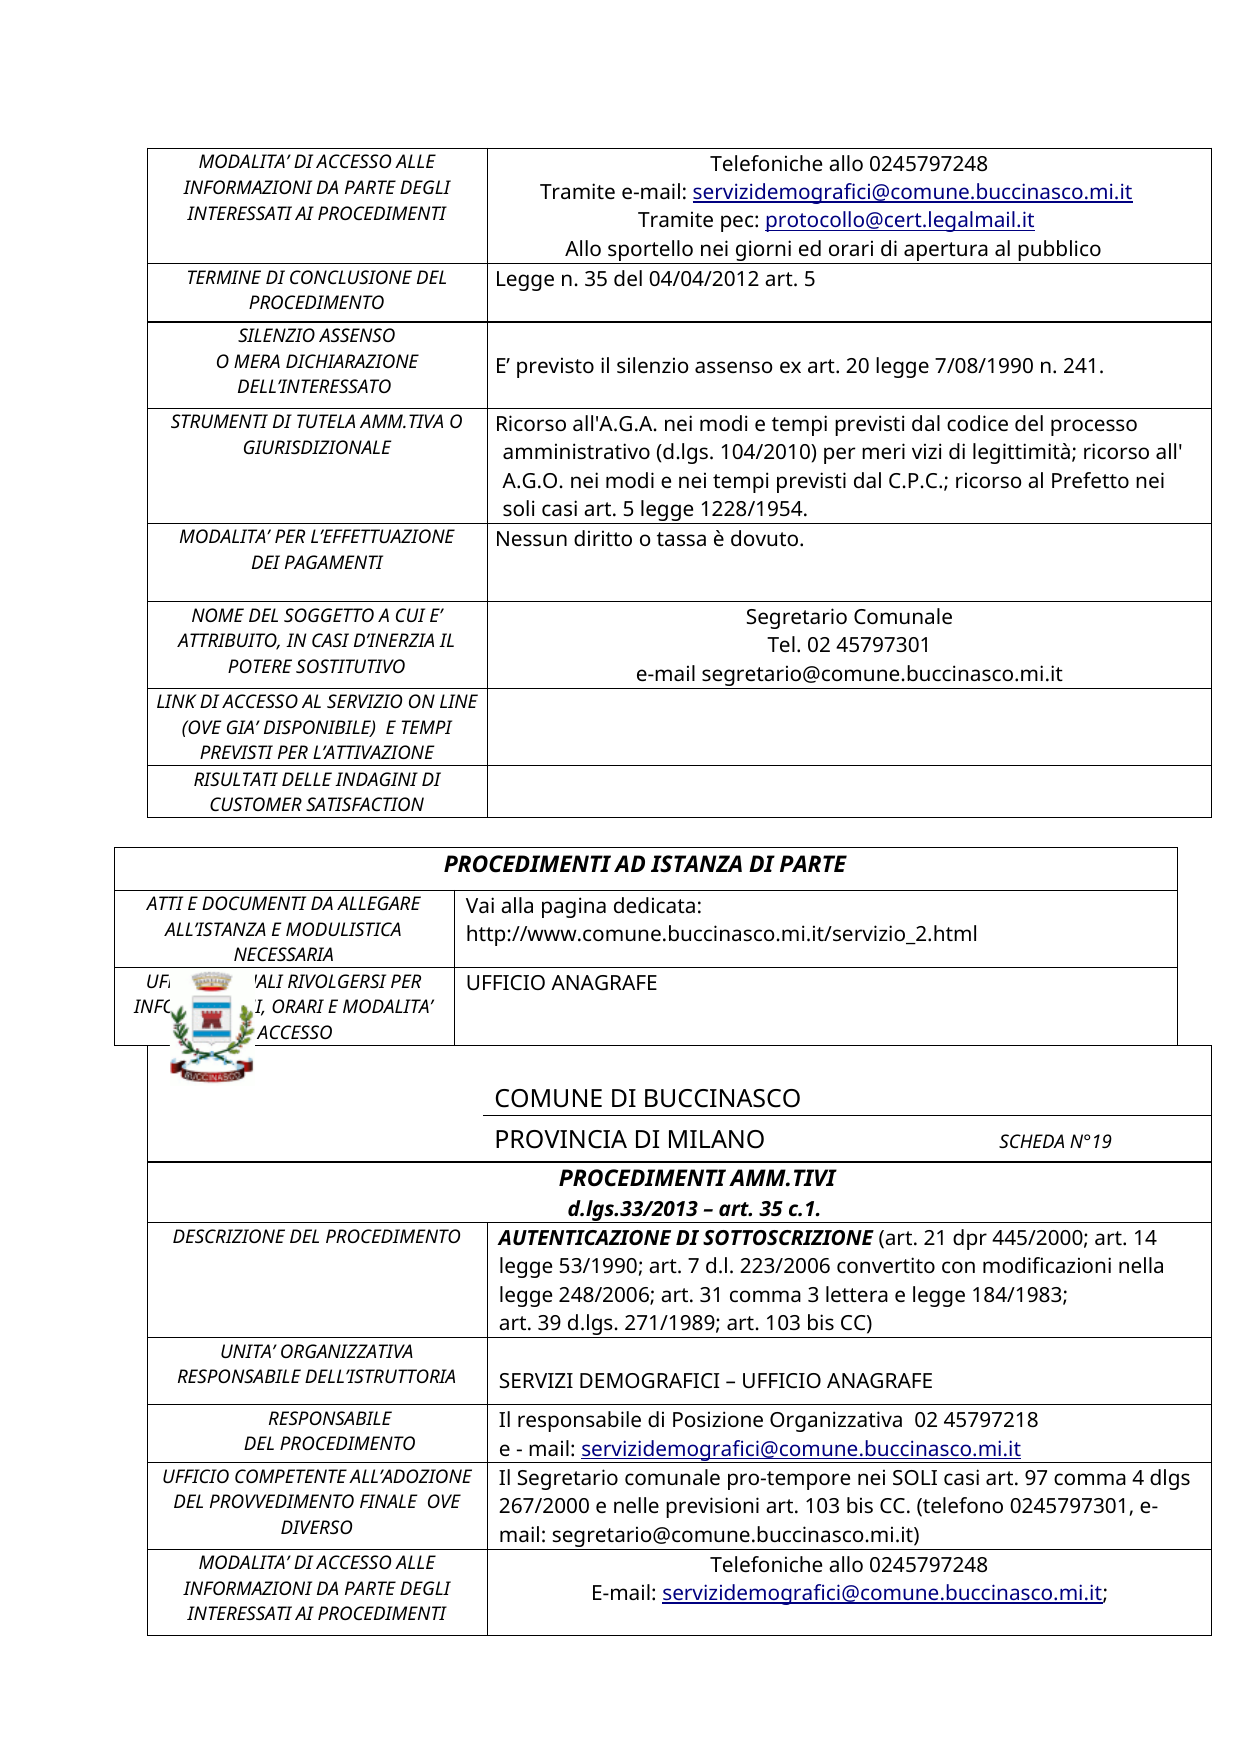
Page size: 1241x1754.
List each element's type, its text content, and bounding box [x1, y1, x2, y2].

table_cell ATTI E DOCUMENTI DA ALLEGARE ALL’ISTANZA E MODULISTICA NECESSARIA [115, 891, 454, 967]
table_cell AUTENTICAZIONE DI SOTTOSCRIZIONE (art. 21 dpr 445/2000; art. 14 legge 53/1990; art. 7 d.l. 223/2006 convertito con modificazioni nella legge 248/2006; art. 31 comma 3 lettera e legge 184/1983; art. 39 d.lgs. 271/1989; art. 103 bis CC) [488, 1223, 1211, 1337]
table_cell RESPONSABILE DEL PROCEDIMENTO [148, 1405, 487, 1462]
table_cell UFFICI AI QUALI RIVOLGERSI PER INFORMAZIONI, ORARI E MODALITA’ DI ACCESSO [115, 968, 169, 1045]
table_cell [115, 688, 147, 765]
table_cell [1178, 890, 1211, 967]
table_cell UFFICIO COMPETENTE ALL’ADOZIONE DEL PROVVEDIMENTO FINALE OVE DIVERSO [148, 1463, 487, 1549]
table_cell UNITA’ ORGANIZZATIVA RESPONSABILE DELL’ISTRUTTORIA [148, 1338, 487, 1404]
table_cell MODALITA’ PER L’EFFETTUAZIONE DEI PAGAMENTI [148, 524, 487, 601]
table_header PROCEDIMENTI AD ISTANZA DI PARTE [115, 848, 1177, 890]
table_cell [115, 148, 147, 263]
table_cell PROVINCIA DI MILANO SCHEDA N°19 [483, 1116, 1211, 1161]
table_cell Ricorso all'A.G.A. nei modi e tempi previsti dal codice del processo amministrativo (d.lgs. 104/2010) per meri vizi di legittimità; ricorso all' A.G.O. nei modi e nei tempi previsti dal C.P.C.; ricorso al Prefetto nei soli casi art. 5 legge 1228/1954. [488, 409, 1211, 523]
table_cell Vai alla pagina dedicata: http://www.comune.buccinasco.mi.it/servizio_2.html [455, 891, 1177, 967]
table_cell [115, 263, 147, 321]
table_cell SILENZIO ASSENSO O MERA DICHIARAZIONE DELL’INTERESSATO [148, 323, 487, 408]
table_cell UFFICIO ANAGRAFE [455, 968, 1177, 1045]
table_cell SERVIZI DEMOGRAFICI – UFFICIO ANAGRAFE [488, 1338, 1211, 1404]
table_cell MODALITA’ DI ACCESSO ALLE INFORMAZIONI DA PARTE DEGLI INTERESSATI AI PROCEDIMENTI [148, 1550, 487, 1635]
table_cell MODALITA’ DI ACCESSO ALLE INFORMAZIONI DA PARTE DEGLI INTERESSATI AI PROCEDIMENTI [148, 149, 487, 263]
table_cell Telefoniche allo 0245797248 Tramite e-mail: servizidemografici@comune.buccinasco.mi.it Tramite pec: protocollo@cert.legalmail.it Allo sportello nei giorni ed orari di apertura al pubblico [488, 149, 1211, 263]
table_cell RISULTATI DELLE INDAGINI DI CUSTOMER SATISFACTION [148, 766, 487, 817]
table_cell [115, 1337, 147, 1404]
table_cell DESCRIZIONE DEL PROCEDIMENTO [148, 1223, 487, 1337]
table_cell [488, 689, 1211, 765]
table_cell [115, 321, 147, 408]
table_cell E’ previsto il silenzio assenso ex art. 20 legge 7/08/1990 n. 241. [488, 323, 1211, 408]
table_cell Segretario Comunale Tel. 02 45797301 e-mail segretario@comune.buccinasco.mi.it [488, 602, 1211, 687]
table_cell [115, 765, 147, 817]
table_cell [115, 1115, 147, 1161]
table_cell COMUNE DI BUCCINASCO [483, 1046, 1211, 1115]
table_cell UFFICI AI QUALI RIVOLGERSI PER INFORMAZIONI, ORARI E MODALITA’ DI ACCESSO [255, 968, 454, 1045]
table_cell TERMINE DI CONCLUSIONE DEL PROCEDIMENTO [148, 264, 487, 321]
table_cell [115, 523, 147, 601]
table_header [1178, 847, 1211, 890]
table_cell Legge n. 35 del 04/04/2012 art. 5 [488, 264, 1211, 321]
table_cell PROCEDIMENTI AMM.TIVI d.lgs.33/2013 – art. 35 c.1. [148, 1163, 1211, 1222]
table_cell [115, 1161, 147, 1222]
table_cell NOME DEL SOGGETTO A CUI E’ ATTRIBUITO, IN CASI D’INERZIA IL POTERE SOSTITUTIVO [148, 602, 487, 687]
table_cell Il Segretario comunale pro-tempore nei SOLI casi art. 97 comma 4 dlgs 267/2000 e nelle previsioni art. 103 bis CC. (telefono 0245797301, e-mail: segretario@comune.buccinasco.mi.it) [488, 1463, 1211, 1549]
table_cell [115, 1222, 147, 1337]
table_cell [488, 766, 1211, 817]
table_cell Il responsabile di Posizione Organizzativa 02 45797218 e - mail: servizidemografici@comune.buccinasco.mi.it [488, 1405, 1211, 1462]
table_cell LINK DI ACCESSO AL SERVIZIO ON LINE (OVE GIA’ DISPONIBILE) E TEMPI PREVISTI PER L’ATTIVAZIONE [148, 689, 487, 765]
table_cell [115, 601, 147, 687]
table_cell Telefoniche allo 0245797248 E-mail: servizidemografici@comune.buccinasco.mi.it; [488, 1550, 1211, 1635]
table_cell [115, 1404, 147, 1462]
table_cell Nessun diritto o tassa è dovuto. [488, 524, 1211, 601]
table_cell STRUMENTI DI TUTELA AMM.TIVA O GIURISDIZIONALE [148, 409, 487, 523]
table_cell [148, 1046, 483, 1161]
table_cell [1178, 967, 1211, 1045]
table_cell [115, 408, 147, 523]
table_cell [115, 1462, 147, 1549]
table_cell [115, 1046, 147, 1115]
table_cell [115, 1549, 147, 1635]
